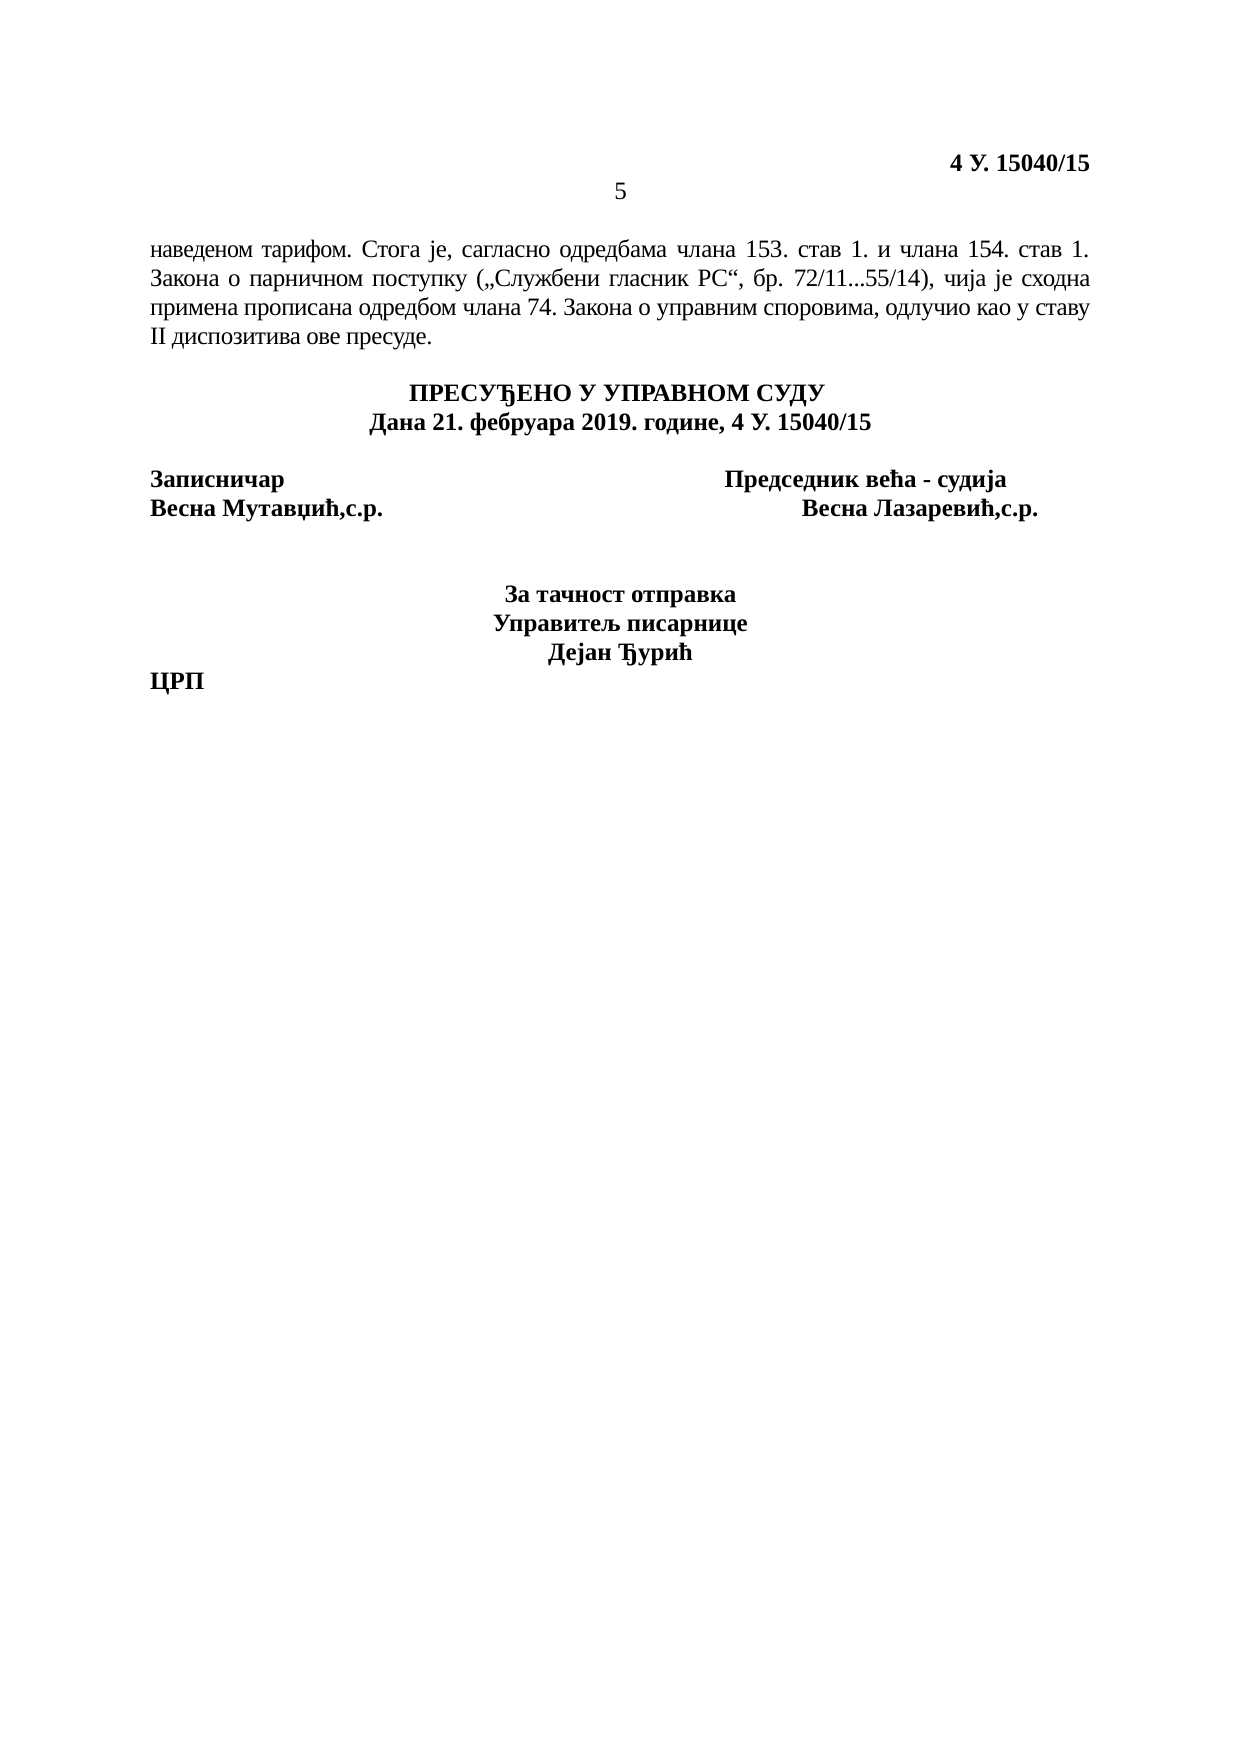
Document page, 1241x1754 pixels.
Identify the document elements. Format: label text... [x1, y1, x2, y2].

text ПРЕСУЂЕНО У УПРАВНОМ СУДУ [150, 378, 1091, 407]
text Дана 21. фебруара 2019. године, 4 У. 15040/15 [150, 407, 1091, 436]
text Записничар Председник већа - судија [150, 464, 1091, 493]
text За тачност отправка [150, 579, 1091, 608]
text Управитељ писарнице [150, 608, 1091, 637]
text ЦРП [150, 666, 1091, 694]
text Дејан Ђурић [150, 637, 1091, 666]
text Весна Мутавџић,с.р. Весна Лазаревић,с.р. [150, 493, 1091, 522]
text наведеном тарифом. Стога је, сагласно одредбама члана 153. став 1. и члана 154. став 1. Закона о парничном поступку („Службени гласник РС“, бр. 72/11...55/14), чија је сходна примена прописана одредбом члана 74. Закона о управним споровима, одлучио као у ставу II диспозитива ове пресуде. [150, 234, 1091, 349]
